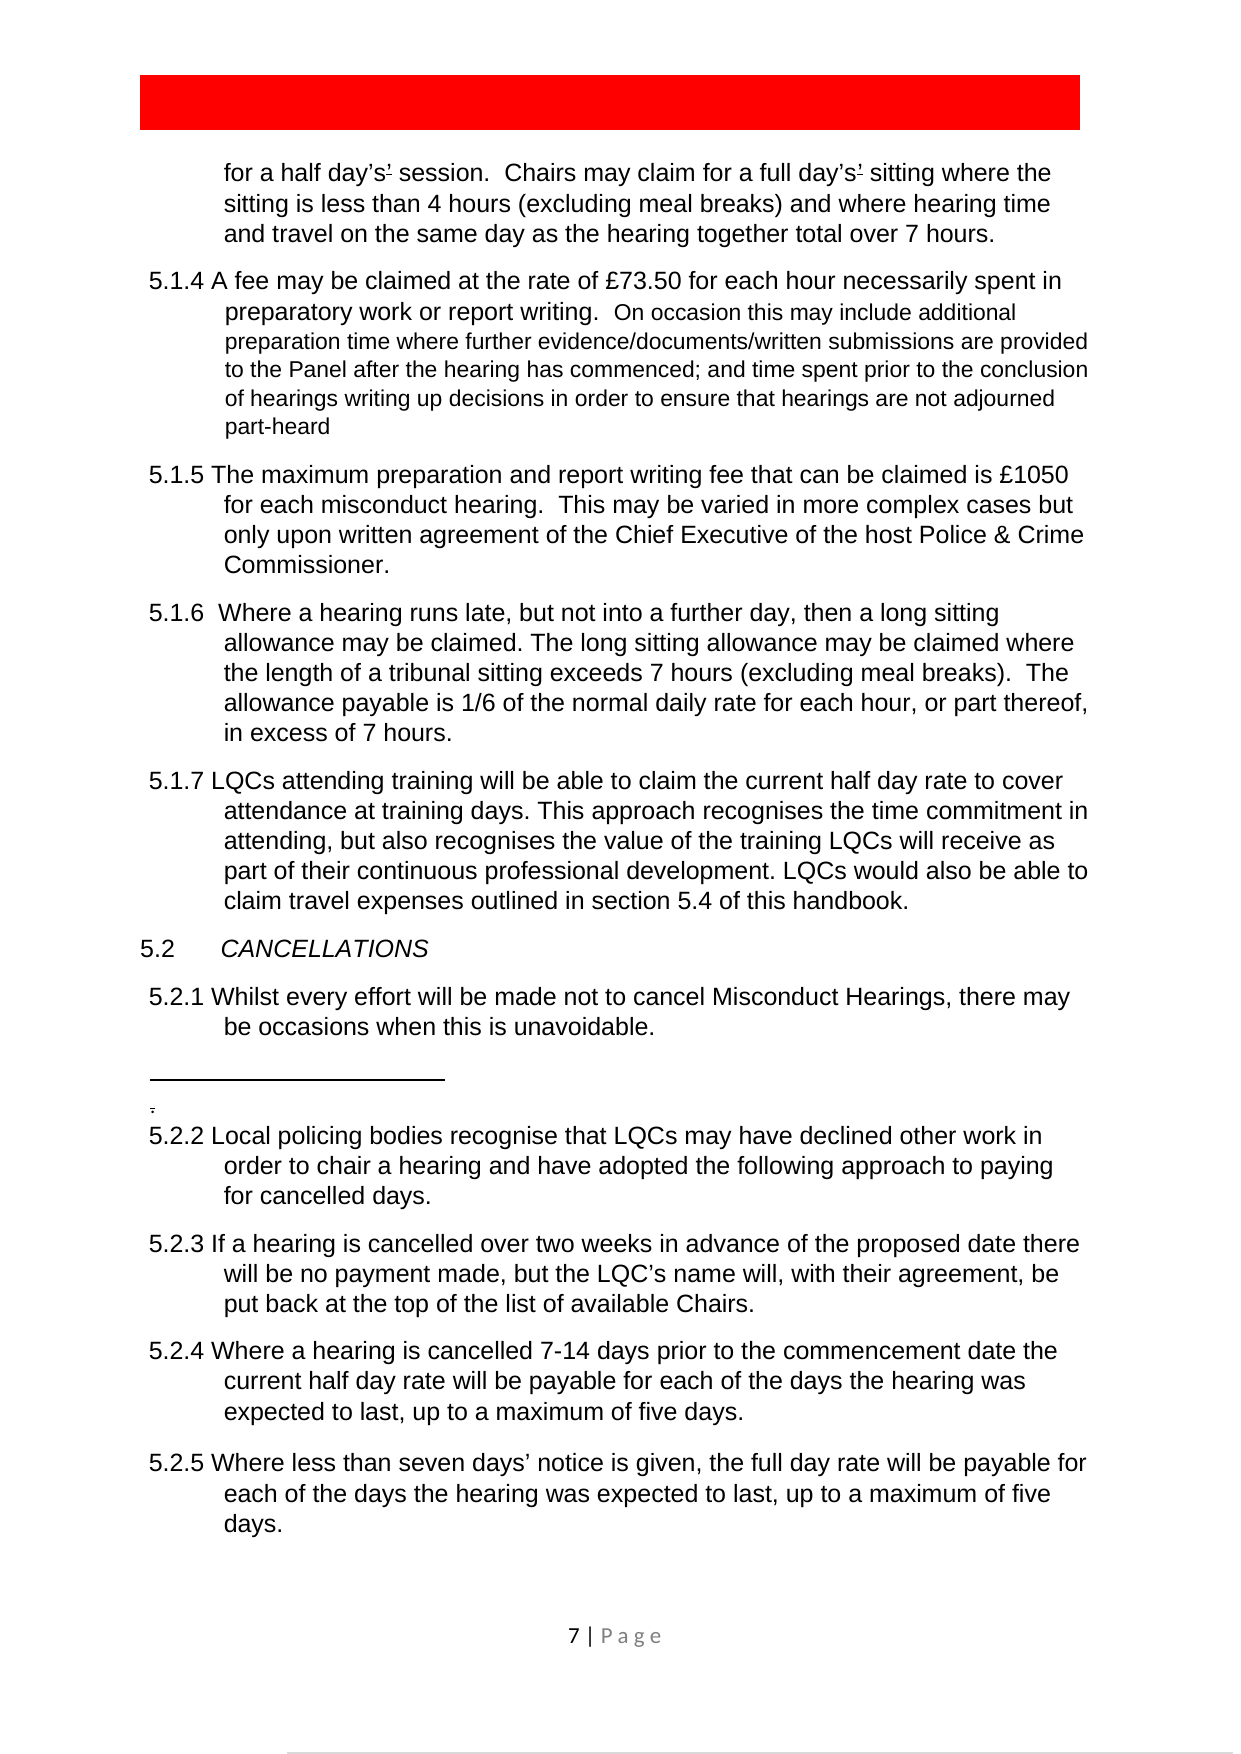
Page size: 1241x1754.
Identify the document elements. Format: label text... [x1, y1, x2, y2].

text for a half day’s’ session. Chairs may claim for a full day’s’ sitting where the sitting is less than 4 hours (excluding meal breaks) and where hearing time and travel on the same day as the hearing together total over 7 hours. [148, 158, 1090, 247]
text 5.1.4 A fee may be claimed at the rate of £73.50 for each hour necessarily spent in preparatory work or report writing. On occasion this may include additional preparation time where further evidence/documents/written submissions are provided to the Panel after the hearing has commenced; and time spent prior to the conclusion of hearings writing up decisions in order to ensure that hearings are not adjourned part-heard [148, 266, 1091, 440]
text 5.1.5 The maximum preparation and report writing fee that can be claimed is £1050 for each misconduct hearing. This may be varied in more complex cases but only upon written agreement of the Chief Executive of the host Police & Crime Commissioner. [148, 460, 1090, 579]
subtitle 5.2 CANCELLATIONS [140, 934, 1091, 962]
text 5.1.6 Where a hearing runs late, but not into a further day, then a long sitting allowance may be claimed. The long sitting allowance may be claimed where the length of a tribunal sitting exceeds 7 hours (excluding meal breaks). The allowance payable is 1/6 of the normal daily rate for each hour, or part thereof, in excess of 7 hours. [148, 598, 1090, 747]
text 5.2.1 Whilst every effort will be made not to cancel Misconduct Hearings, there may be occasions when this is unavoidable. [148, 982, 1090, 1041]
text 5.1.7 LQCs attending training will be able to claim the current half day rate to cover attendance at training days. This approach recognises the time commitment in attending, but also recognises the value of the training LQCs will receive as part of their continuous professional development. LQCs would also be able to claim travel expenses outlined in section 5.4 of this handbook. [148, 766, 1090, 915]
text 5.2.2 Local policing bodies recognise that LQCs may have declined other work in order to chair a hearing and have adopted the following approach to paying for cancelled days. [148, 1121, 1090, 1210]
text 5.2.3 If a hearing is cancelled over two weeks in advance of the proposed date there will be no payment made, but the LQC’s name will, with their agreement, be put back at the top of the list of available Chairs. [148, 1228, 1090, 1317]
text 5.2.4 Where a hearing is cancelled 7-14 days prior to the commencement date the current half day rate will be payable for each of the days the hearing was expected to last, up to a maximum of five days. [148, 1336, 1090, 1425]
text . [150, 1094, 1091, 1119]
text 5.2.5 Where less than seven days’ notice is given, the full day rate will be payable for each of the days the hearing was expected to last, up to a maximum of five days. [148, 1448, 1090, 1537]
